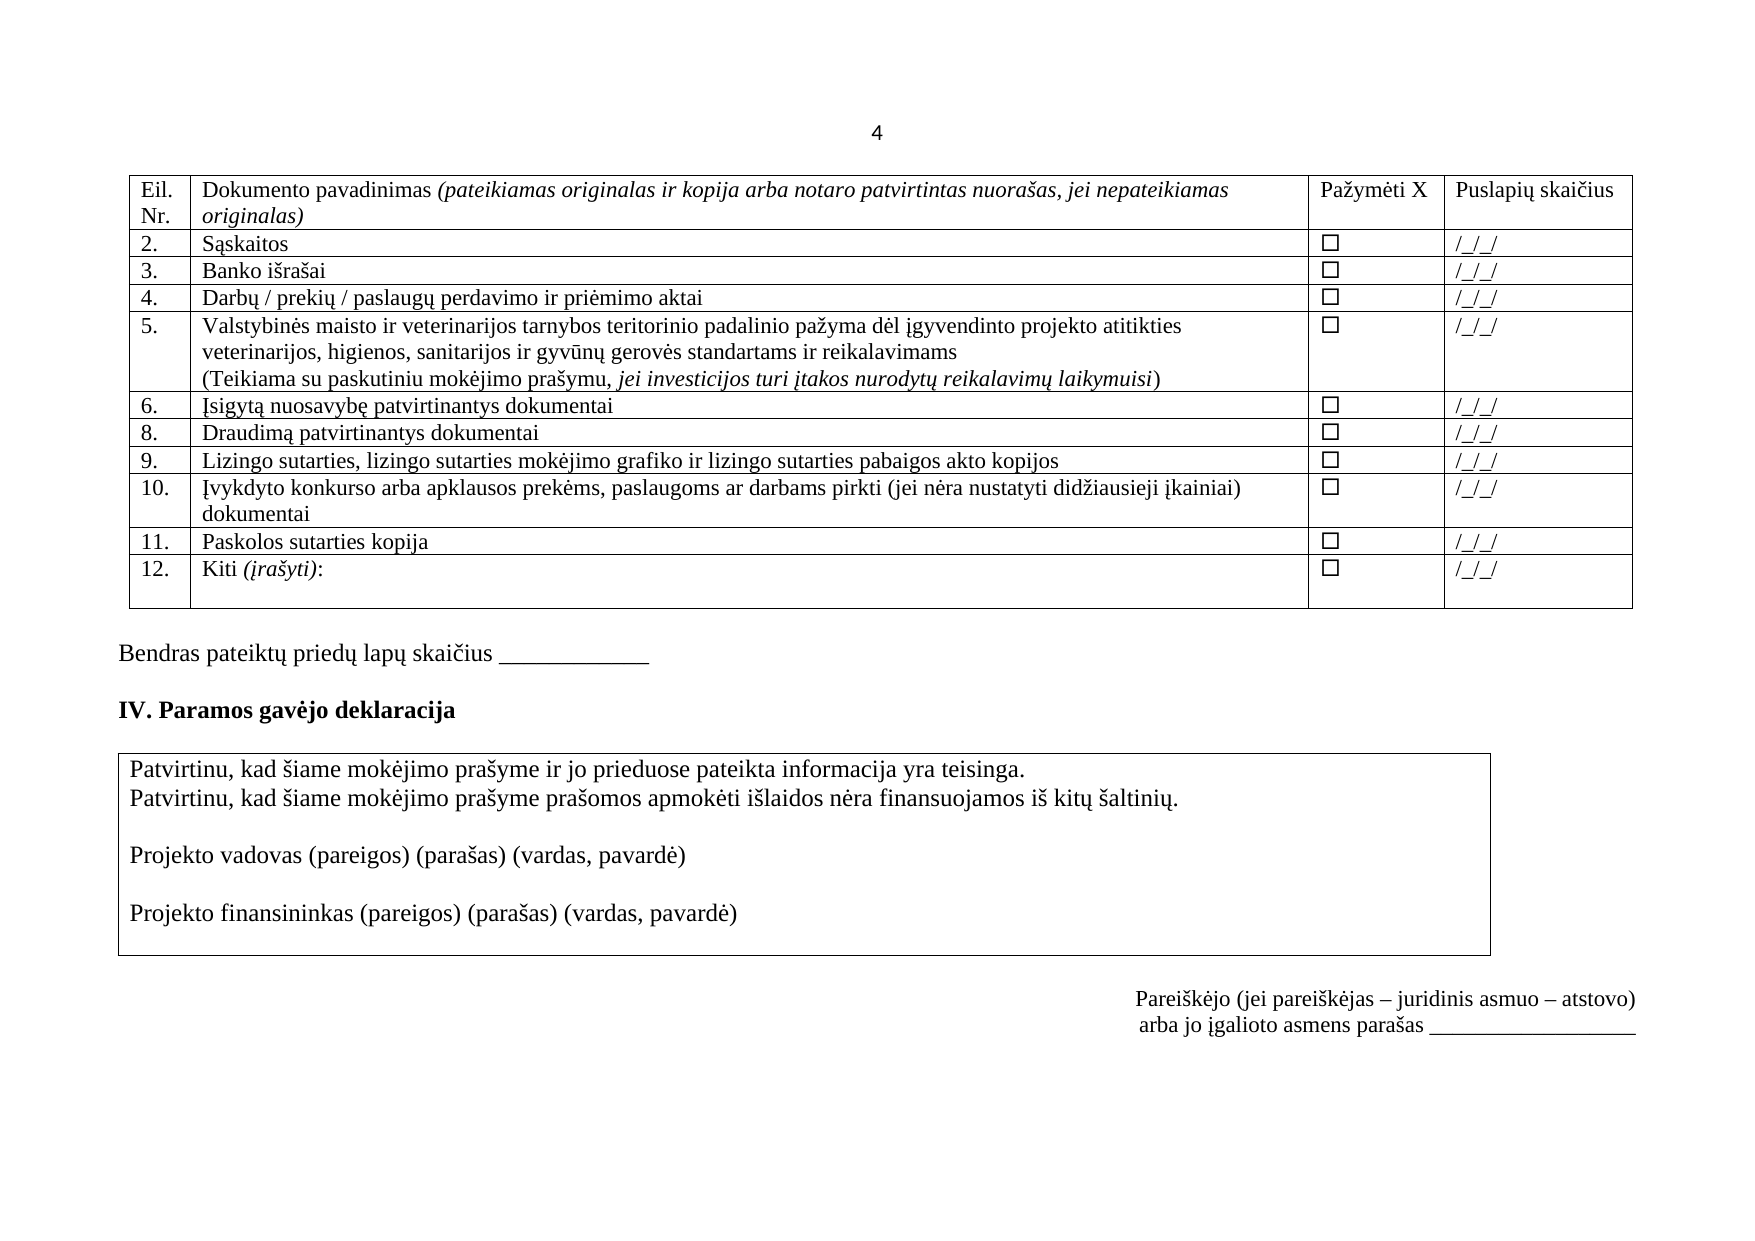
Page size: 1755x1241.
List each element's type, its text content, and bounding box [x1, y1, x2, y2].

table_cell 5. [130, 312, 190, 391]
table_cell /_/_/ [1445, 285, 1632, 311]
table_cell /_/_/ [1445, 474, 1632, 527]
table_cell [] [1309, 447, 1444, 473]
table_cell 11. [130, 528, 190, 554]
table_cell /_/_/ [1445, 419, 1632, 446]
table_cell 10. [130, 474, 190, 527]
table_cell /_/_/ [1445, 230, 1632, 256]
table_header Patvirtinu, kad šiame mokėjimo prašyme ir jo prieduose pateikta informacija yra teisinga. Patvirtinu, kad šiame mokėjimo prašyme prašomos apmokėti išlaidos nėra finansuojamos iš kitų šaltinių. Projekto vadovas (pareigos) (parašas) (vardas, pavardė) Projekto finansininkas (pareigos) (parašas) (vardas, pavardė) [119, 754, 1490, 955]
table_cell Kiti (įrašyti): [191, 555, 1308, 608]
table_cell 2. [130, 230, 190, 256]
table_cell /_/_/ [1445, 555, 1632, 608]
text IV. Paramos gavėjo deklaracija [118, 695, 1636, 724]
table_header Dokumento pavadinimas (pateikiamas originalas ir kopija arba notaro patvirtintas nuorašas, jei nepateikiamas originalas) [191, 176, 1308, 229]
table_header Eil. Nr. [130, 176, 190, 229]
text Pareiškėjo (jei pareiškėjas – juridinis asmuo – atstovo) [118, 985, 1636, 1011]
text Bendras pateiktų priedų lapų skaičius ____________ [118, 638, 1636, 667]
table_cell [] [1309, 230, 1444, 256]
table_cell [] [1309, 285, 1444, 311]
table_cell [] [1309, 528, 1444, 554]
table_cell Banko išrašai [191, 257, 1308, 283]
table_cell /_/_/ [1445, 447, 1632, 473]
table_cell 6. [130, 392, 190, 418]
table_cell 9. [130, 447, 190, 473]
table_cell 3. [130, 257, 190, 283]
table_cell Draudimą patvirtinantys dokumentai [191, 419, 1308, 446]
table_header Puslapių skaičius [1445, 176, 1632, 229]
table_cell [] [1309, 392, 1444, 418]
table_header Pažymėti X [1309, 176, 1444, 229]
table_cell [] [1309, 419, 1444, 446]
table_cell Sąskaitos [191, 230, 1308, 256]
table_cell Įsigytą nuosavybę patvirtinantys dokumentai [191, 392, 1308, 418]
table_cell Valstybinės maisto ir veterinarijos tarnybos teritorinio padalinio pažyma dėl įgyvendinto projekto atitikties veterinarijos, higienos, sanitarijos ir gyvūnų gerovės standartams ir reikalavimams (Teikiama su paskutiniu mokėjimo prašymu, jei investicijos turi įtakos nurodytų reikalavimų laikymuisi) [191, 312, 1308, 391]
table_cell Įvykdyto konkurso arba apklausos prekėms, paslaugoms ar darbams pirkti (jei nėra nustatyti didžiausieji įkainiai) dokumentai [191, 474, 1308, 527]
table_cell /_/_/ [1445, 257, 1632, 283]
table_cell Paskolos sutarties kopija [191, 528, 1308, 554]
table_cell 12. [130, 555, 190, 608]
table_cell [] [1309, 555, 1444, 608]
table_cell /_/_/ [1445, 312, 1632, 391]
table_cell [] [1309, 474, 1444, 527]
table_cell Lizingo sutarties, lizingo sutarties mokėjimo grafiko ir lizingo sutarties pabaigos akto kopijos [191, 447, 1308, 473]
table_cell [] [1309, 312, 1444, 391]
text arba jo įgalioto asmens parašas __________________ [118, 1011, 1636, 1038]
table_cell 4. [130, 285, 190, 311]
table_cell 8. [130, 419, 190, 446]
table_cell Darbų / prekių / paslaugų perdavimo ir priėmimo aktai [191, 285, 1308, 311]
table_cell [] [1309, 257, 1444, 283]
table_cell /_/_/ [1445, 392, 1632, 418]
table_cell /_/_/ [1445, 528, 1632, 554]
